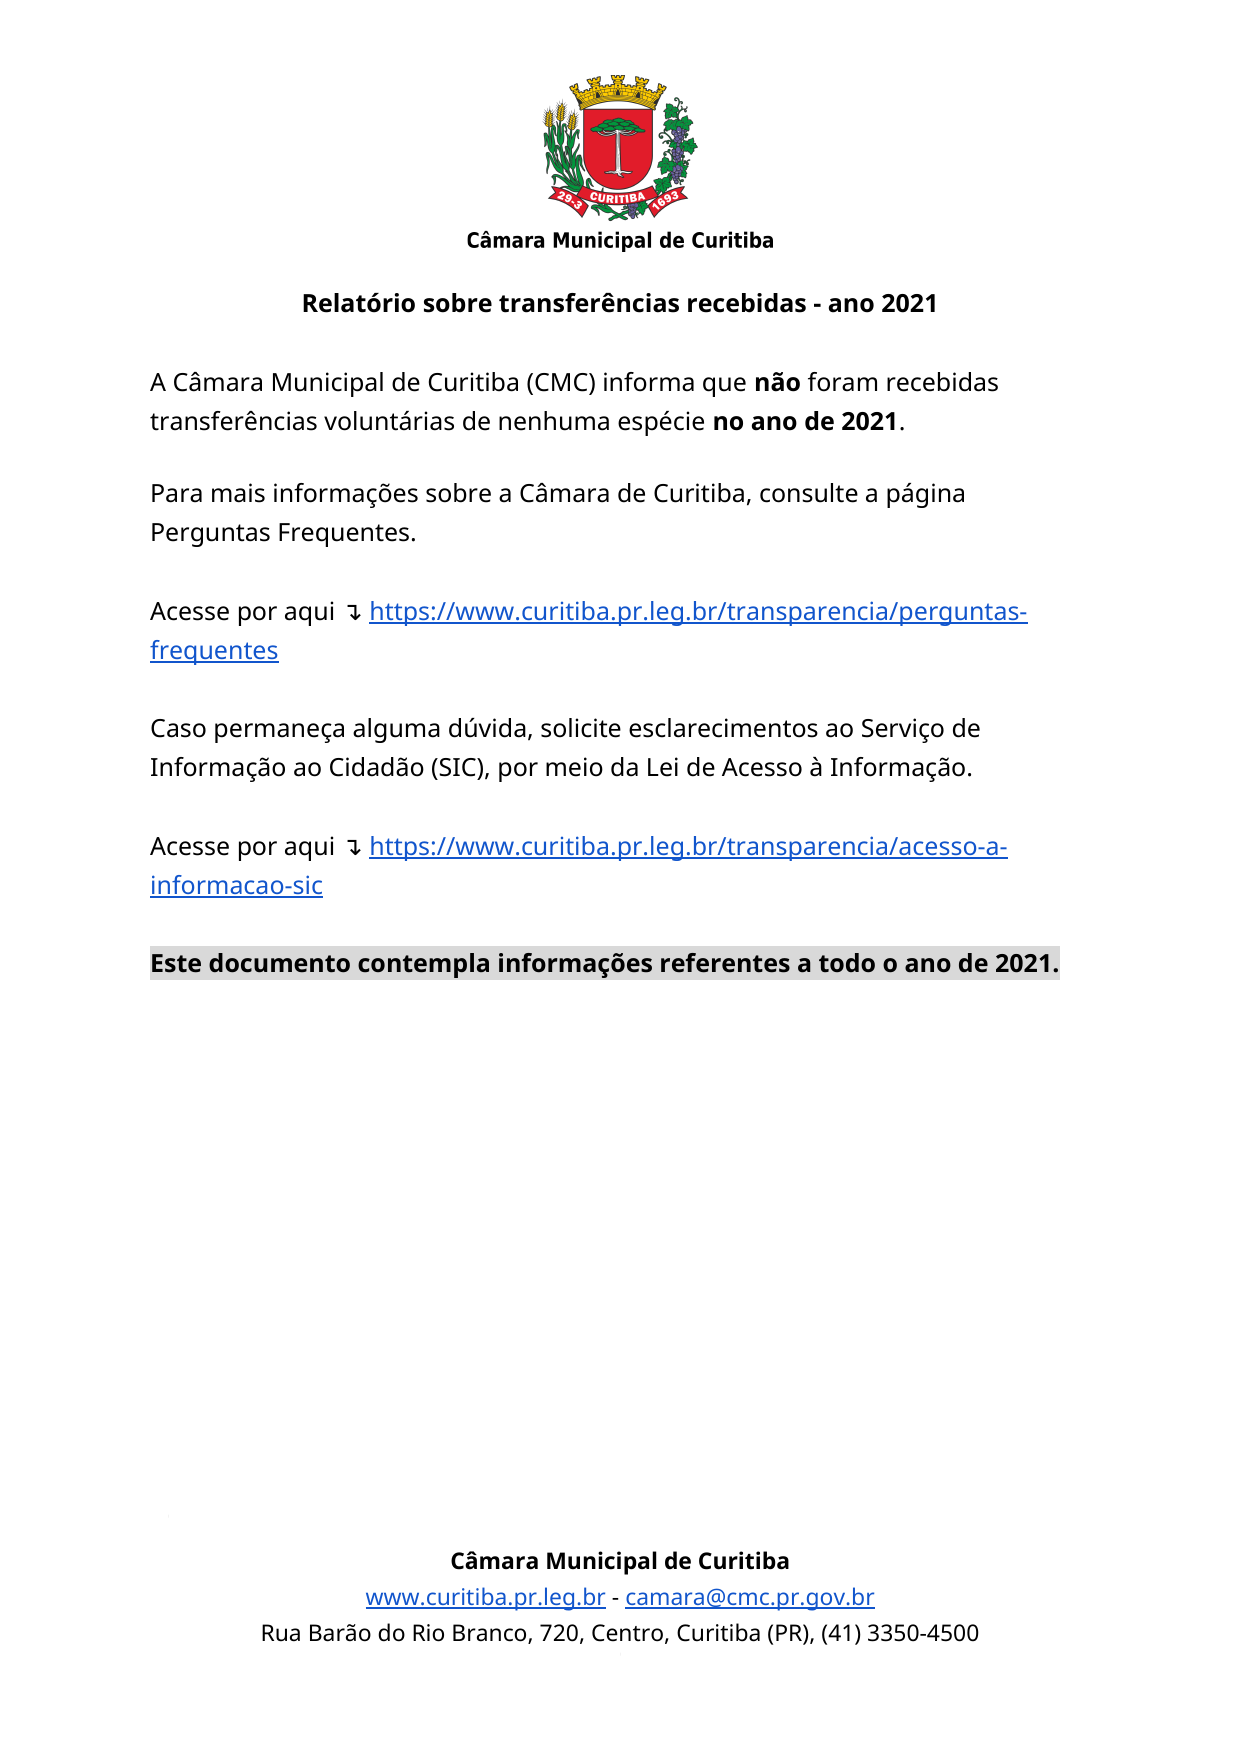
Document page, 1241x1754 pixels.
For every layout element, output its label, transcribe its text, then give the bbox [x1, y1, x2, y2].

text A Câmara Municipal de Curitiba (CMC) informa que não foram recebidas transferências voluntárias de nenhuma espécie no ano de 2021. [150, 364, 1090, 437]
text Este documento contempla informações referentes a todo o ano de 2021. [150, 946, 1090, 1058]
picture [467, 75, 773, 252]
text Acesse por aqui ↴ https://www.curitiba.pr.leg.br/transparencia/acesso-a-informacao-sic [150, 828, 1090, 901]
text Relatório sobre transferências recebidas - ano 2021 [150, 252, 1090, 320]
text Acesse por aqui ↴ https://www.curitiba.pr.leg.br/transparencia/perguntas-frequentes [150, 593, 1090, 666]
text Para mais informações sobre a Câmara de Curitiba, consulte a página Perguntas Frequentes. [150, 476, 1090, 549]
text Caso permaneça alguma dúvida, solicite esclarecimentos ao Serviço de Informação ao Cidadão (SIC), por meio da Lei de Acesso à Informação. [150, 711, 1090, 784]
